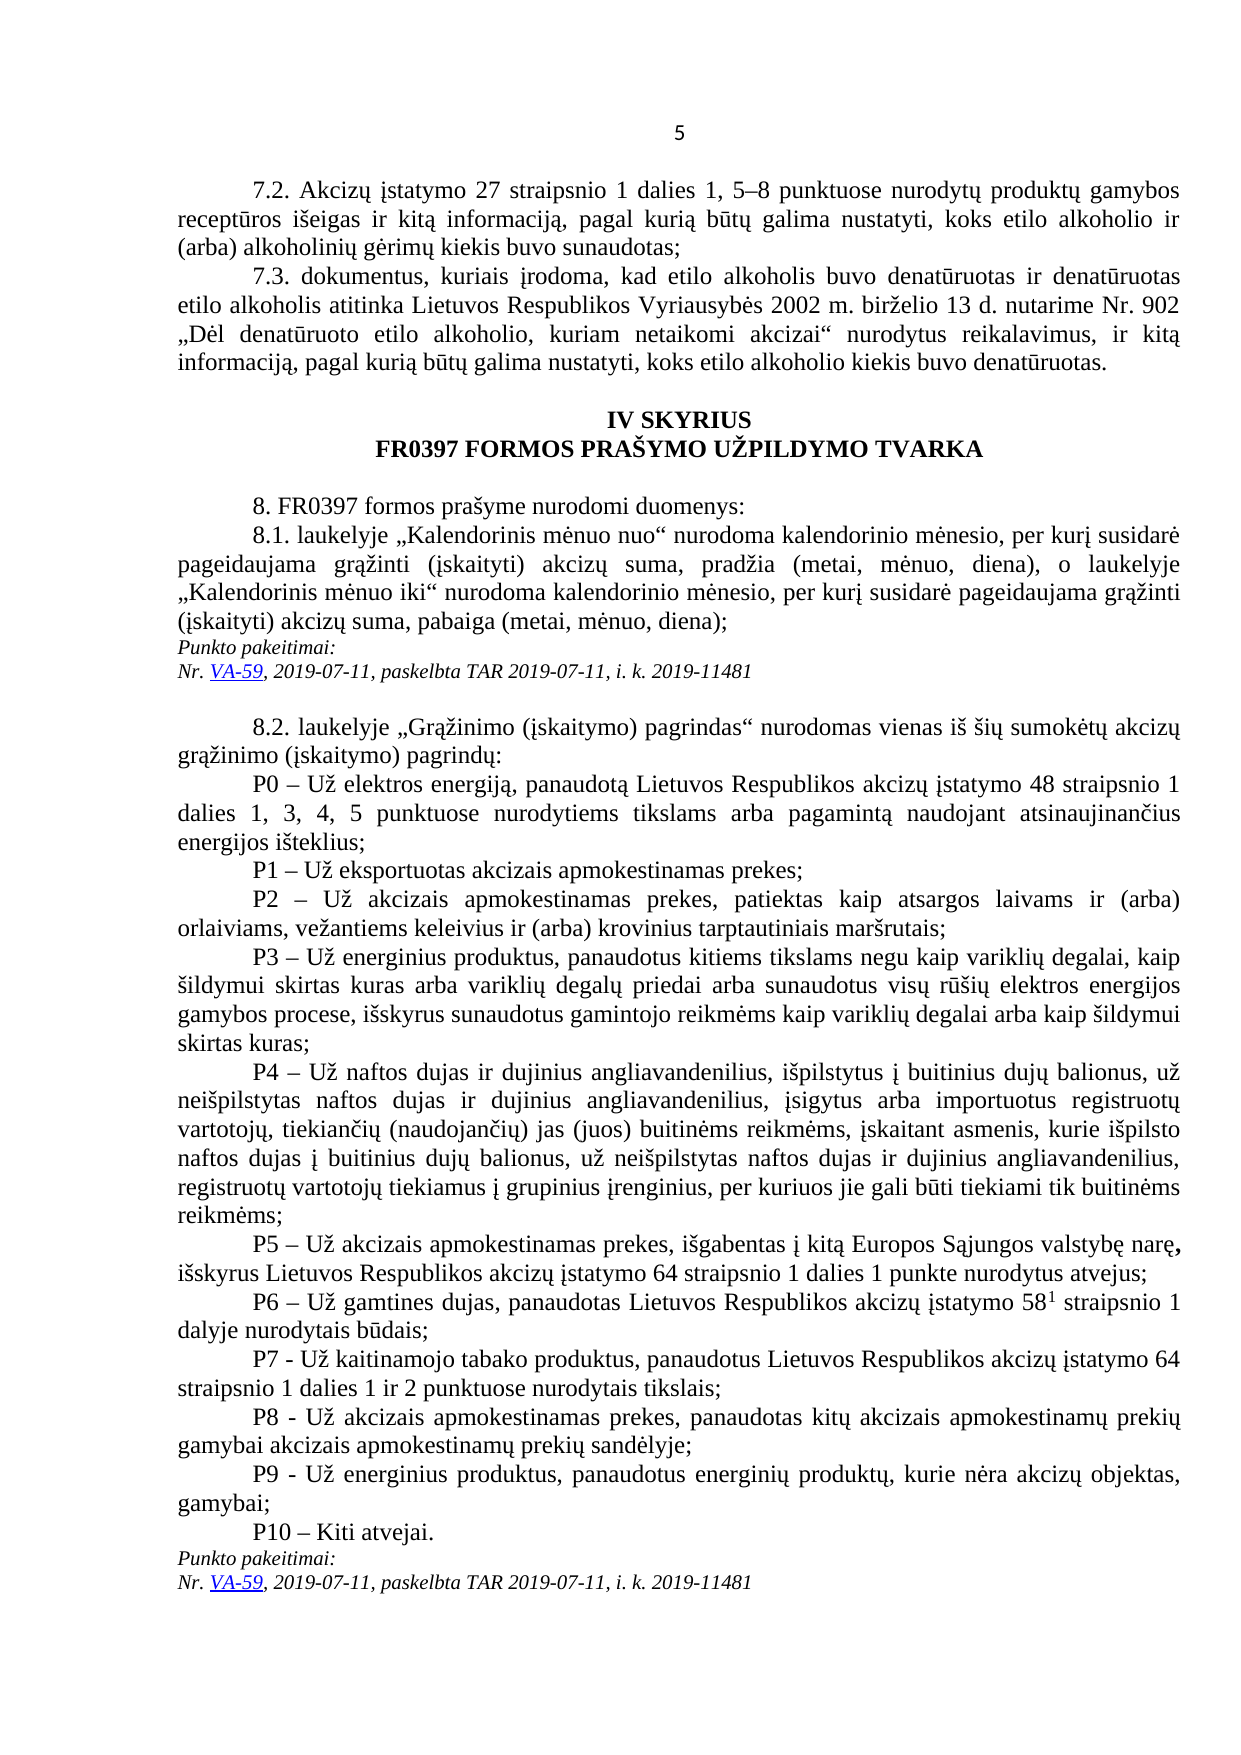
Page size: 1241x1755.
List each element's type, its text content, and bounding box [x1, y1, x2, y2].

text P5 – Už akcizais apmokestinamas prekes, išgabentas į kitą Europos Sąjungos valstybę narę, išskyrus Lietuvos Respublikos akcizų įstatymo 64 straipsnio 1 dalies 1 punkte nurodytus atvejus; [177, 1229, 1181, 1287]
text P9 - Už energinius produktus, panaudotus energinių produktų, kurie nėra akcizų objektas, gamybai; [177, 1459, 1181, 1517]
text P1 – Už eksportuotas akcizais apmokestinamas prekes; [177, 856, 1181, 884]
text 8.2. laukelyje „Grąžinimo (įskaitymo) pagrindas“ nurodomas vienas iš šių sumokėtų akcizų grąžinimo (įskaitymo) pagrindų: [177, 712, 1181, 769]
text P6 – Už gamtines dujas, panaudotas Lietuvos Respublikos akcizų įstatymo 581 straipsnio 1 dalyje nurodytais būdais; [177, 1287, 1181, 1344]
text P3 – Už energinius produktus, panaudotus kitiems tikslams negu kaip variklių degalai, kaip šildymui skirtas kuras arba variklių degalų priedai arba sunaudotus visų rūšių elektros energijos gamybos procese, išskyrus sunaudotus gamintojo reikmėms kaip variklių degalai arba kaip šildymui skirtas kuras; [177, 942, 1181, 1057]
text 7.3. dokumentus, kuriais įrodoma, kad etilo alkoholis buvo denatūruotas ir denatūruotas etilo alkoholis atitinka Lietuvos Respublikos Vyriausybės 2002 m. birželio 13 d. nutarime Nr. 902 „Dėl denatūruoto etilo alkoholio, kuriam netaikomi akcizai“ nurodytus reikalavimus, ir kitą informaciją, pagal kurią būtų galima nustatyti, koks etilo alkoholio kiekis buvo denatūruotas. [177, 261, 1181, 376]
text P0 – Už elektros energiją, panaudotą Lietuvos Respublikos akcizų įstatymo 48 straipsnio 1 dalies 1, 3, 4, 5 punktuose nurodytiems tikslams arba pagamintą naudojant atsinaujinančius energijos išteklius; [177, 769, 1181, 856]
text 8. FR0397 formos prašyme nurodomi duomenys: [177, 491, 1181, 520]
text FR0397 FORMOS Prašymo UŽPILDYMO TVARKA [177, 434, 1181, 462]
text P2 – Už akcizais apmokestinamas prekes, patiektas kaip atsargos laivams ir (arba) orlaiviams, vežantiems keleivius ir (arba) krovinius tarptautiniais maršrutais; [177, 884, 1181, 942]
text 8.1. laukelyje „Kalendorinis mėnuo nuo“ nurodoma kalendorinio mėnesio, per kurį susidarė pageidaujama grąžinti (įskaityti) akcizų suma, pradžia (metai, mėnuo, diena), o laukelyje „Kalendorinis mėnuo iki“ nurodoma kalendorinio mėnesio, per kurį susidarė pageidaujama grąžinti (įskaityti) akcizų suma, pabaiga (metai, mėnuo, diena); [177, 520, 1181, 635]
text IV SKYRIUS [177, 405, 1181, 434]
text 7.2. Akcizų įstatymo 27 straipsnio 1 dalies 1, 5–8 punktuose nurodytų produktų gamybos receptūros išeigas ir kitą informaciją, pagal kurią būtų galima nustatyti, koks etilo alkoholio ir (arba) alkoholinių gėrimų kiekis buvo sunaudotas; [177, 175, 1181, 261]
text P8 - Už akcizais apmokestinamas prekes, panaudotas kitų akcizais apmokestinamų prekių gamybai akcizais apmokestinamų prekių sandėlyje; [177, 1402, 1181, 1459]
text P4 – Už naftos dujas ir dujinius angliavandenilius, išpilstytus į buitinius dujų balionus, už neišpilstytas naftos dujas ir dujinius angliavandenilius, įsigytus arba importuotus registruotų vartotojų, tiekiančių (naudojančių) jas (juos) buitinėms reikmėms, įskaitant asmenis, kurie išpilsto naftos dujas į buitinius dujų balionus, už neišpilstytas naftos dujas ir dujinius angliavandenilius, registruotų vartotojų tiekiamus į grupinius įrenginius, per kuriuos jie gali būti tiekiami tik buitinėms reikmėms; [177, 1057, 1181, 1229]
text P10 – Kiti atvejai. [177, 1517, 1181, 1546]
text Punkto pakeitimai: [177, 635, 1181, 659]
text Nr. VA-59, 2019-07-11, paskelbta TAR 2019-07-11, i. k. 2019-11481 [177, 659, 1181, 683]
text P7 - Už kaitinamojo tabako produktus, panaudotus Lietuvos Respublikos akcizų įstatymo 64 straipsnio 1 dalies 1 ir 2 punktuose nurodytais tikslais; [177, 1344, 1181, 1402]
text Punkto pakeitimai: [177, 1546, 1181, 1570]
text Nr. VA-59, 2019-07-11, paskelbta TAR 2019-07-11, i. k. 2019-11481 [177, 1570, 1181, 1594]
